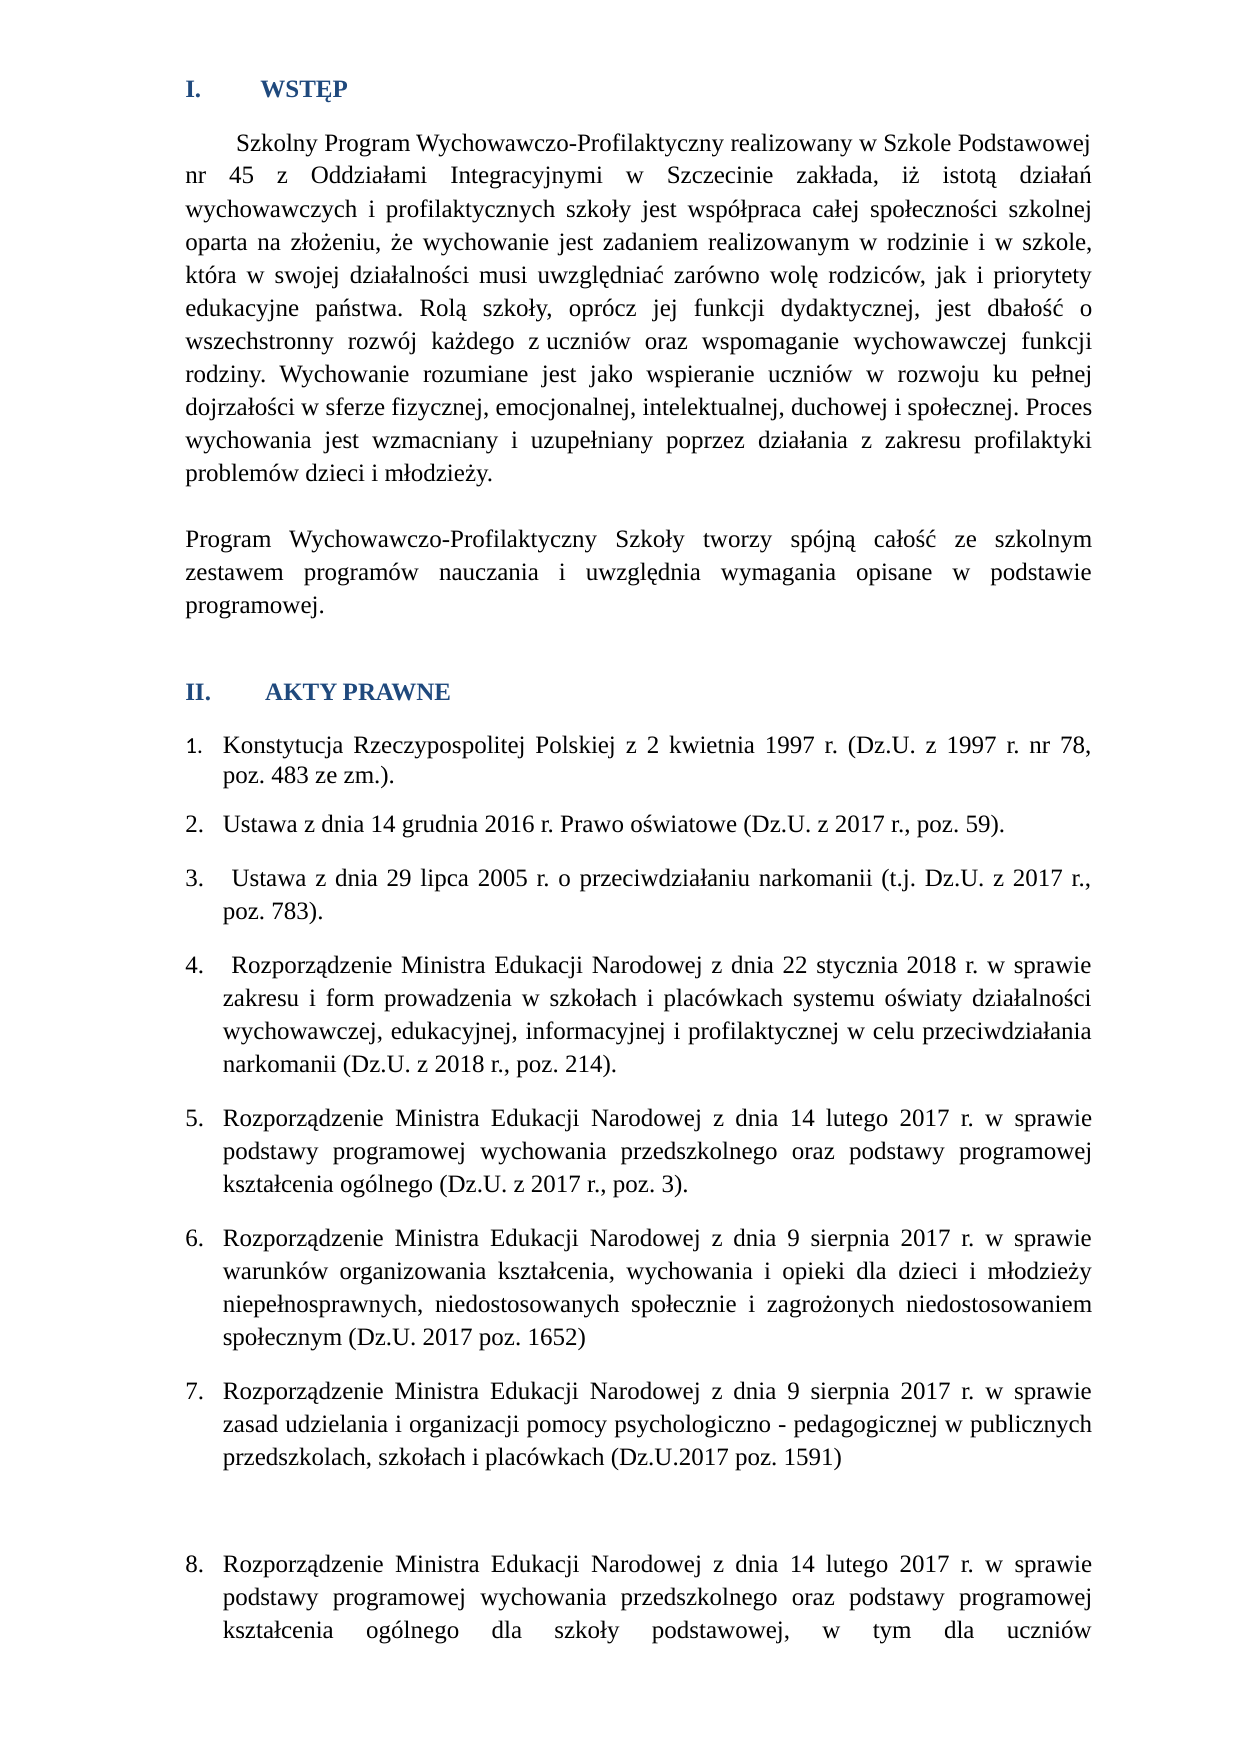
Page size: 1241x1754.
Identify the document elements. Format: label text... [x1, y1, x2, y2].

list Rozporządzenie Ministra Edukacji Narodowej z dnia 9 sierpnia 2017 r. w sprawie warunków organizowania kształcenia, wychowania i opieki dla dzieci i młodzieży niepełnosprawnych, niedostosowanych społecznie i zagrożonych niedostosowaniem społecznym (Dz.U. 2017 poz. 1652) [185, 1223, 1093, 1351]
list Konstytucja Rzeczypospolitej Polskiej z 2 kwietnia 1997 r. (Dz.U. z 1997 r. nr 78, poz. 483 ze zm.). [185, 731, 1093, 788]
list Ustawa z dnia 29 lipca 2005 r. o przeciwdziałaniu narkomanii (t.j. Dz.U. z 2017 r., poz. 783). [185, 863, 1093, 925]
list Rozporządzenie Ministra Edukacji Narodowej z dnia 9 sierpnia 2017 r. w sprawie zasad udzielania i organizacji pomocy psychologiczno - pedagogicznej w publicznych przedszkolach, szkołach i placówkach (Dz.U.2017 poz. 1591) [185, 1376, 1093, 1471]
list AKTY PRAWNE [185, 677, 1093, 706]
list Ustawa z dnia 14 grudnia 2016 r. Prawo oświatowe (Dz.U. z 2017 r., poz. 59). [185, 809, 1093, 838]
list WSTĘP [185, 74, 1093, 102]
list Rozporządzenie Ministra Edukacji Narodowej z dnia 14 lutego 2017 r. w sprawie podstawy programowej wychowania przedszkolnego oraz podstawy programowej kształcenia ogólnego (Dz.U. z 2017 r., poz. 3). [185, 1103, 1093, 1198]
text Szkolny Program Wychowawczo-Profilaktyczny realizowany w Szkole Podstawowej nr 45 z Oddziałami Integracyjnymi w Szczecinie zakłada, iż istotą działań wychowawczych i profilaktycznych szkoły jest współpraca całej społeczności szkolnej oparta na złożeniu, że wychowanie jest zadaniem realizowanym w rodzinie i w szkole, która w swojej działalności musi uwzględniać zarówno wolę rodziców, jak i priorytety edukacyjne państwa. Rolą szkoły, oprócz jej funkcji dydaktycznej, jest dbałość o wszechstronny rozwój każdego z uczniów oraz wspomaganie wychowawczej funkcji rodziny. Wychowanie rozumiane jest jako wspieranie uczniów w rozwoju ku pełnej dojrzałości w sferze fizycznej, emocjonalnej, intelektualnej, duchowej i społecznej. Proces wychowania jest wzmacniany i uzupełniany poprzez działania z zakresu profilaktyki problemów dzieci i młodzieży. [185, 128, 1093, 487]
list Rozporządzenie Ministra Edukacji Narodowej z dnia 14 lutego 2017 r. w sprawie podstawy programowej wychowania przedszkolnego oraz podstawy programowej kształcenia ogólnego dla szkoły podstawowej, w tym dla uczniów [185, 1549, 1093, 1644]
list Rozporządzenie Ministra Edukacji Narodowej z dnia 22 stycznia 2018 r. w sprawie zakresu i form prowadzenia w szkołach i placówkach systemu oświaty działalności wychowawczej, edukacyjnej, informacyjnej i profilaktycznej w celu przeciwdziałania narkomanii (Dz.U. z 2018 r., poz. 214). [185, 950, 1093, 1078]
text Program Wychowawczo-Profilaktyczny Szkoły tworzy spójną całość ze szkolnym zestawem programów nauczania i uwzględnia wymagania opisane w podstawie programowej. [185, 524, 1093, 619]
